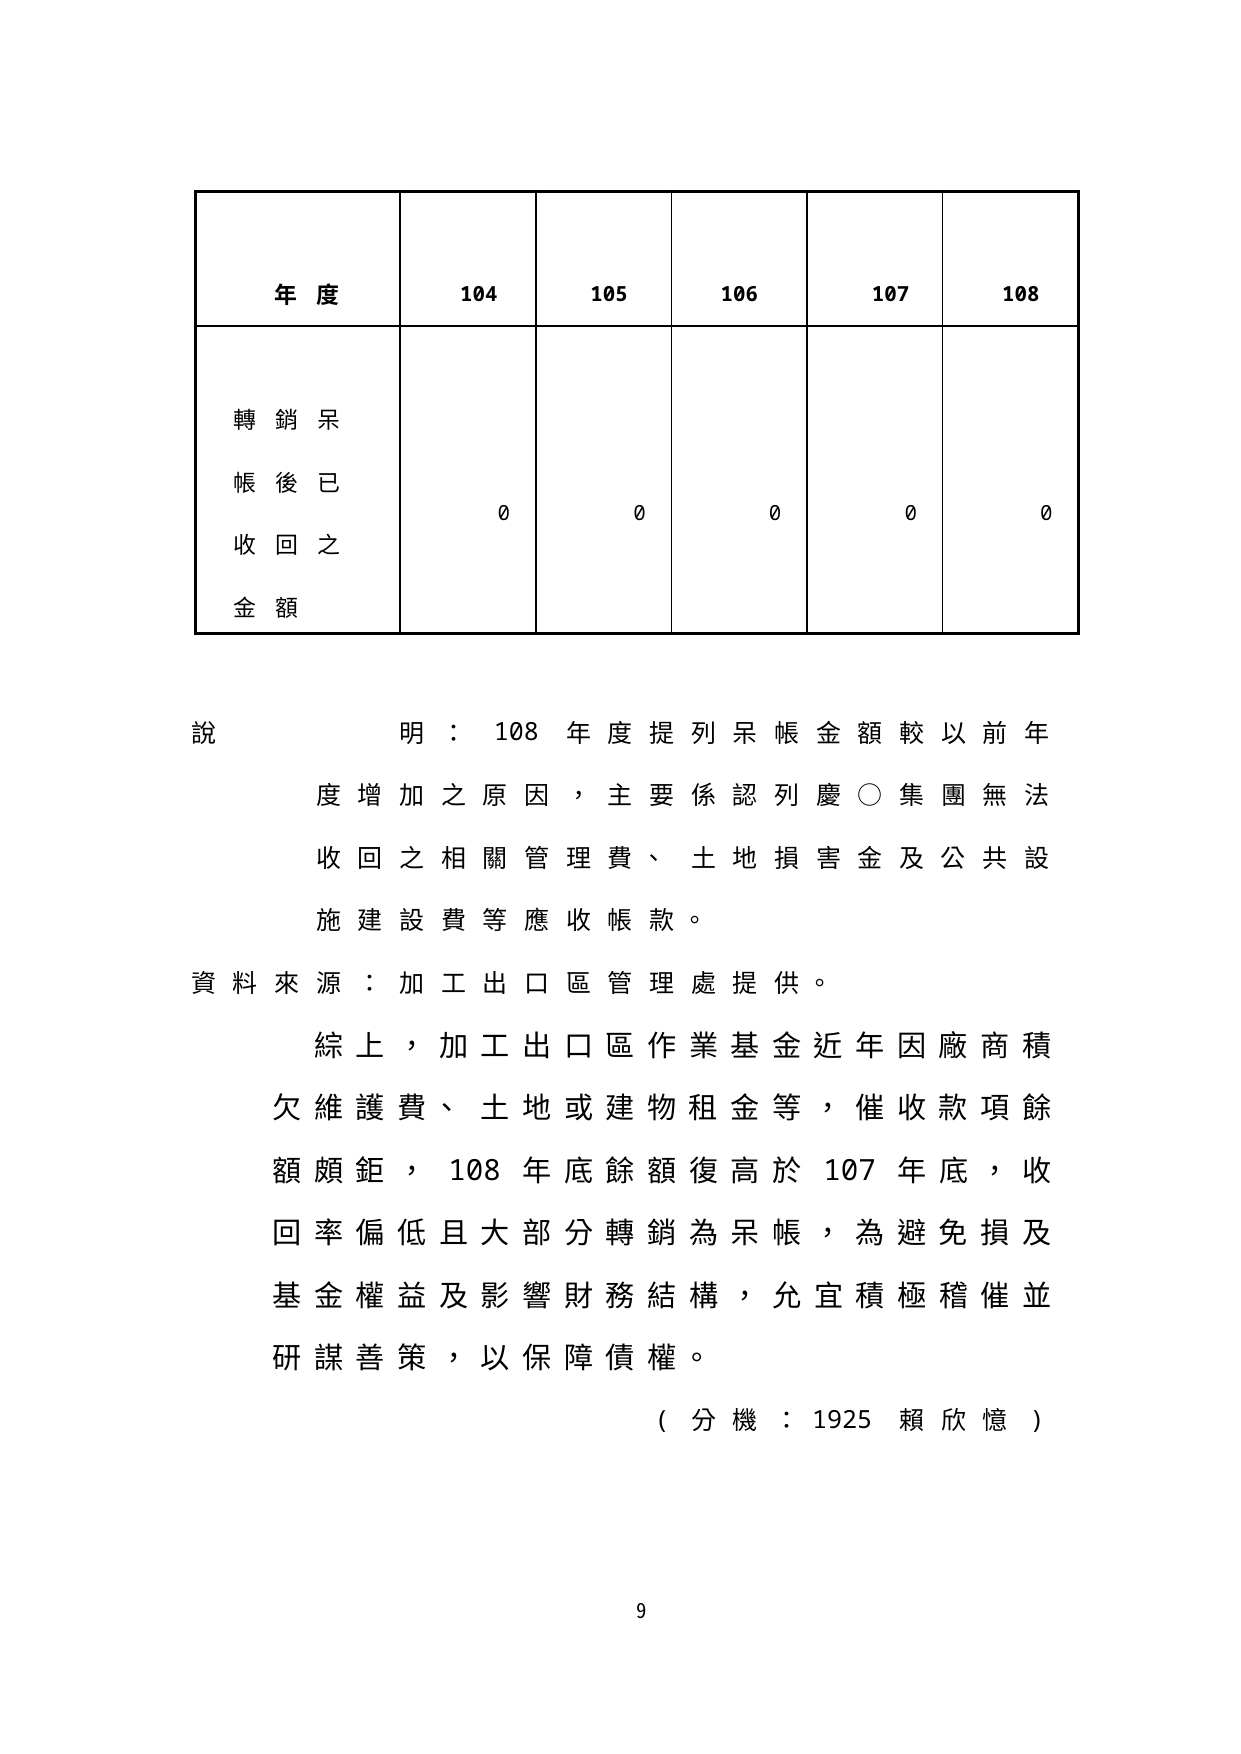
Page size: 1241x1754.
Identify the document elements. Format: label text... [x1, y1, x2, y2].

table_cell 轉銷呆帳後已收回之金額 [197, 327, 399, 632]
text (分機：1925 賴欣憶) [271, 1377, 1058, 1439]
text 綜上，加工出口區作業基金近年因廠商積欠維護費、土地或建物租金等，催收款項餘額頗鉅，108年底餘額復高於107年底，收回率偏低且大部分轉銷為呆帳，為避免損及基金權益及影響財務結構，允宜積極稽催並研謀善策，以保障債權。 [242, 1002, 1058, 1377]
table_header 108 [943, 193, 1077, 325]
table_cell 0 [401, 327, 535, 632]
table_header 104 [401, 193, 535, 325]
table_cell 0 [537, 327, 671, 632]
table_cell 0 [808, 327, 942, 632]
table_header 年度 [197, 193, 399, 325]
table_cell 0 [672, 327, 806, 632]
table_cell 0 [943, 327, 1077, 632]
text 資料來源：加工出口區管理處提供。 [183, 939, 1058, 1002]
table_header 106 [672, 193, 806, 325]
text 說 明：108年度提列呆帳金額較以前年度增加之原因，主要係認列慶○集團無法收回之相關管理費、土地損害金及公共設施建設費等應收帳款。 [183, 689, 1058, 939]
table_header 107 [808, 193, 942, 325]
table_header 105 [537, 193, 671, 325]
